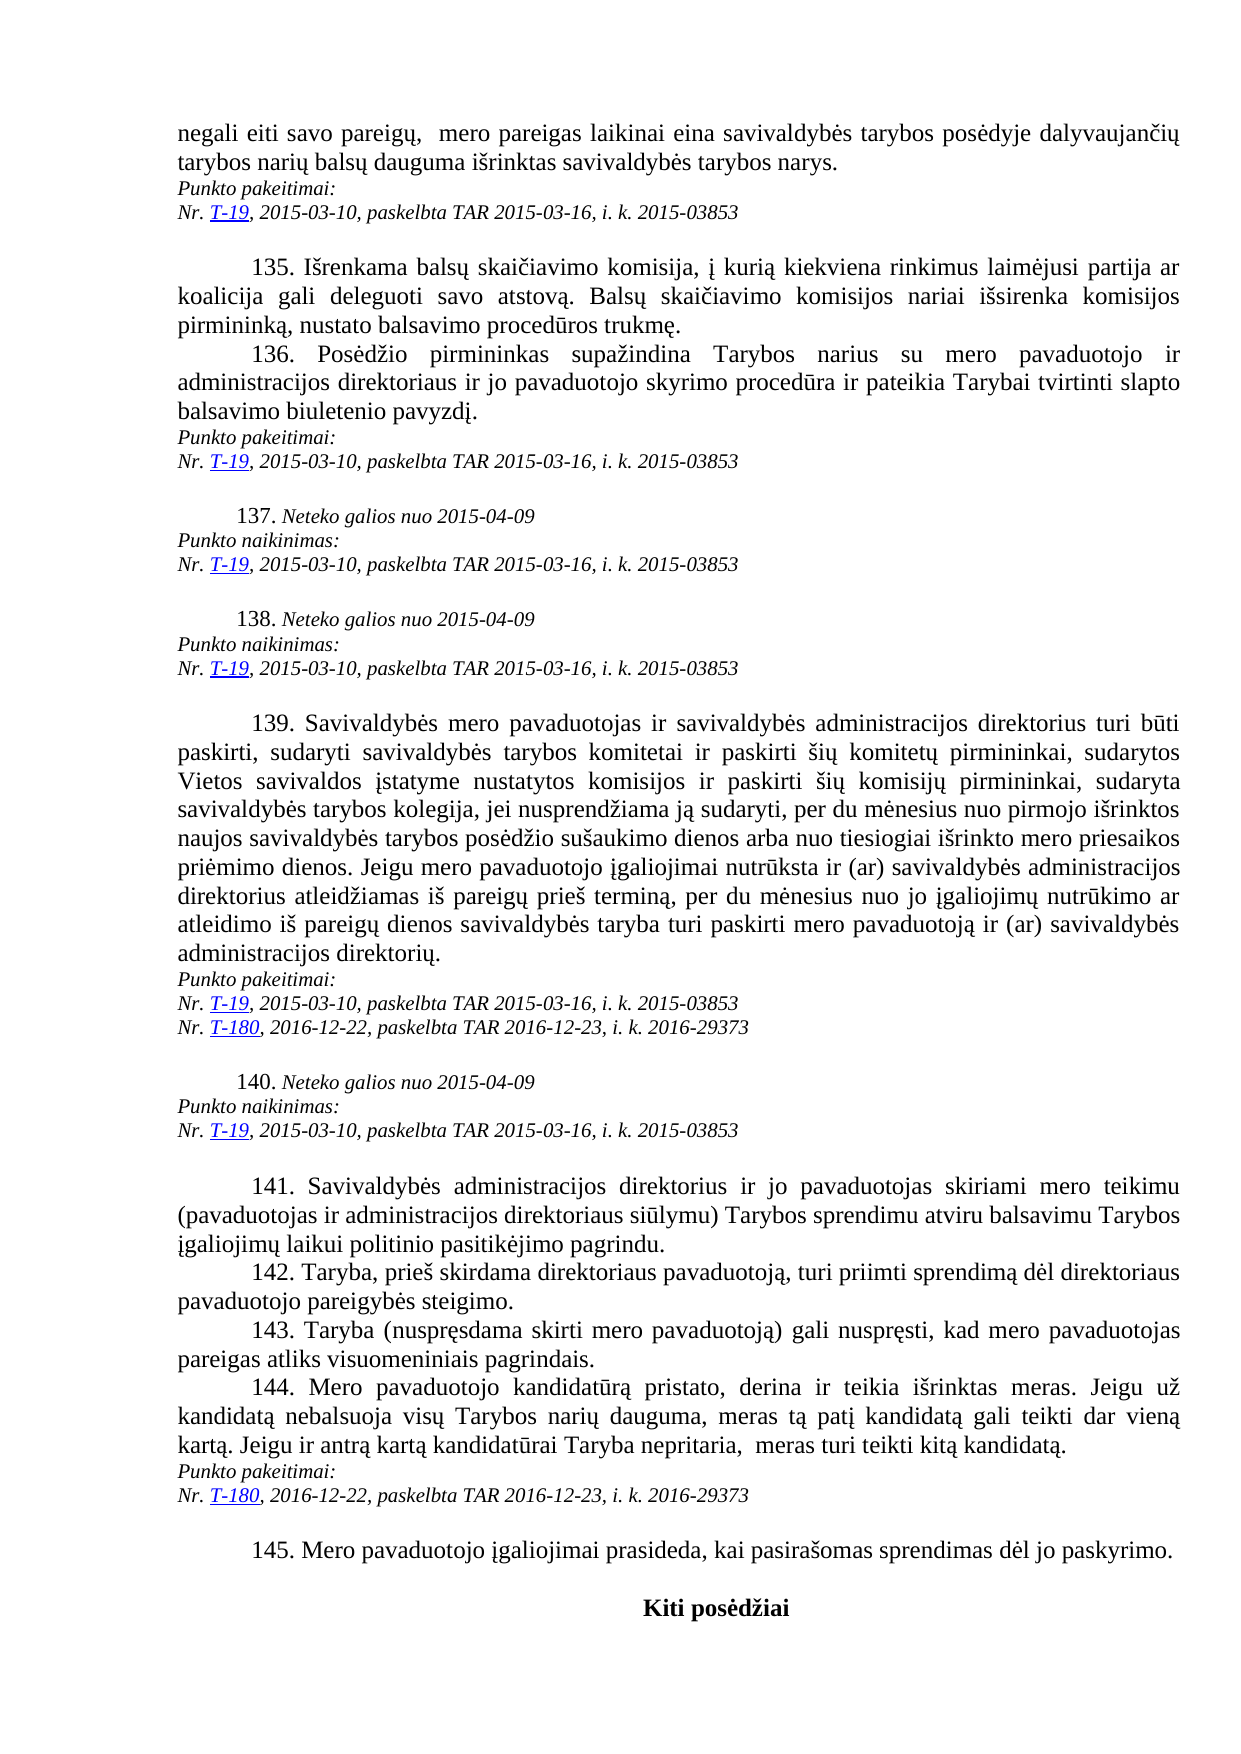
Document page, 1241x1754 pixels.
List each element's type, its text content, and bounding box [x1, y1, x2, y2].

text Punkto pakeitimai: [177, 1459, 1181, 1483]
text Punkto pakeitimai: [177, 425, 1181, 449]
text 139. Savivaldybės mero pavaduotojas ir savivaldybės administracijos direktorius turi būti paskirti, sudaryti savivaldybės tarybos komitetai ir paskirti šių komitetų pirmininkai, sudarytos Vietos savivaldos įstatyme nustatytos komisijos ir paskirti šių komisijų pirmininkai, sudaryta savivaldybės tarybos kolegija, jei nusprendžiama ją sudaryti, per du mėnesius nuo pirmojo išrinktos naujos savivaldybės tarybos posėdžio sušaukimo dienos arba nuo tiesiogiai išrinkto mero priesaikos priėmimo dienos. Jeigu mero pavaduotojo įgaliojimai nutrūksta ir (ar) savivaldybės administracijos direktorius atleidžiamas iš pareigų prieš terminą, per du mėnesius nuo jo įgaliojimų nutrūkimo ar atleidimo iš pareigų dienos savivaldybės taryba turi paskirti mero pavaduotoją ir (ar) savivaldybės administracijos direktorių. [177, 708, 1181, 967]
text Nr. T-19, 2015-03-10, paskelbta TAR 2015-03-16, i. k. 2015-03853 [177, 449, 1181, 473]
text negali eiti savo pareigų, mero pareigas laikinai eina savivaldybės tarybos posėdyje dalyvaujančių tarybos narių balsų dauguma išrinktas savivaldybės tarybos narys. [177, 118, 1181, 176]
text Punkto naikinimas: [177, 631, 1181, 656]
text 142. Taryba, prieš skirdama direktoriaus pavaduotoją, turi priimti sprendimą dėl direktoriaus pavaduotojo pareigybės steigimo. [177, 1257, 1181, 1315]
text Nr. T-19, 2015-03-10, paskelbta TAR 2015-03-16, i. k. 2015-03853 [177, 656, 1181, 679]
text Nr. T-19, 2015-03-10, paskelbta TAR 2015-03-16, i. k. 2015-03853 [177, 991, 1181, 1015]
text Punkto pakeitimai: [177, 967, 1181, 991]
text 135. Išrenkama balsų skaičiavimo komisija, į kurią kiekviena rinkimus laimėjusi partija ar koalicija gali deleguoti savo atstovą. Balsų skaičiavimo komisijos nariai išsirenka komisijos pirmininką, nustato balsavimo procedūros trukmę. [177, 252, 1181, 339]
text Nr. T-19, 2015-03-10, paskelbta TAR 2015-03-16, i. k. 2015-03853 [177, 200, 1181, 224]
text Nr. T-19, 2015-03-10, paskelbta TAR 2015-03-16, i. k. 2015-03853 [177, 1118, 1181, 1142]
text 144. Mero pavaduotojo kandidatūrą pristato, derina ir teikia išrinktas meras. Jeigu už kandidatą nebalsuoja visų Tarybos narių dauguma, meras tą patį kandidatą gali teikti dar vieną kartą. Jeigu ir antrą kartą kandidatūrai Taryba nepritaria, meras turi teikti kitą kandidatą. [177, 1372, 1181, 1459]
text 140. Neteko galios nuo 2015-04-09 [177, 1068, 1181, 1094]
text Kiti posėdžiai [177, 1593, 1181, 1622]
text Nr. T-19, 2015-03-10, paskelbta TAR 2015-03-16, i. k. 2015-03853 [177, 552, 1181, 576]
text 138. Neteko galios nuo 2015-04-09 [177, 605, 1181, 631]
text Nr. T-180, 2016-12-22, paskelbta TAR 2016-12-23, i. k. 2016-29373 [177, 1015, 1181, 1039]
text Punkto naikinimas: [177, 528, 1181, 552]
text Punkto pakeitimai: [177, 176, 1181, 200]
text 141. Savivaldybės administracijos direktorius ir jo pavaduotojas skiriami mero teikimu (pavaduotojas ir administracijos direktoriaus siūlymu) Tarybos sprendimu atviru balsavimu Tarybos įgaliojimų laikui politinio pasitikėjimo pagrindu. [177, 1171, 1181, 1257]
text 143. Taryba (nuspręsdama skirti mero pavaduotoją) gali nuspręsti, kad mero pavaduotojas pareigas atliks visuomeniniais pagrindais. [177, 1315, 1181, 1372]
text 136. Posėdžio pirmininkas supažindina Tarybos narius su mero pavaduotojo ir administracijos direktoriaus ir jo pavaduotojo skyrimo procedūra ir pateikia Tarybai tvirtinti slapto balsavimo biuletenio pavyzdį. [177, 339, 1181, 425]
text 137. Neteko galios nuo 2015-04-09 [177, 502, 1181, 528]
text Punkto naikinimas: [177, 1094, 1181, 1118]
text Nr. T-180, 2016-12-22, paskelbta TAR 2016-12-23, i. k. 2016-29373 [177, 1483, 1181, 1507]
text 145. Mero pavaduotojo įgaliojimai prasideda, kai pasirašomas sprendimas dėl jo paskyrimo. [177, 1536, 1181, 1564]
